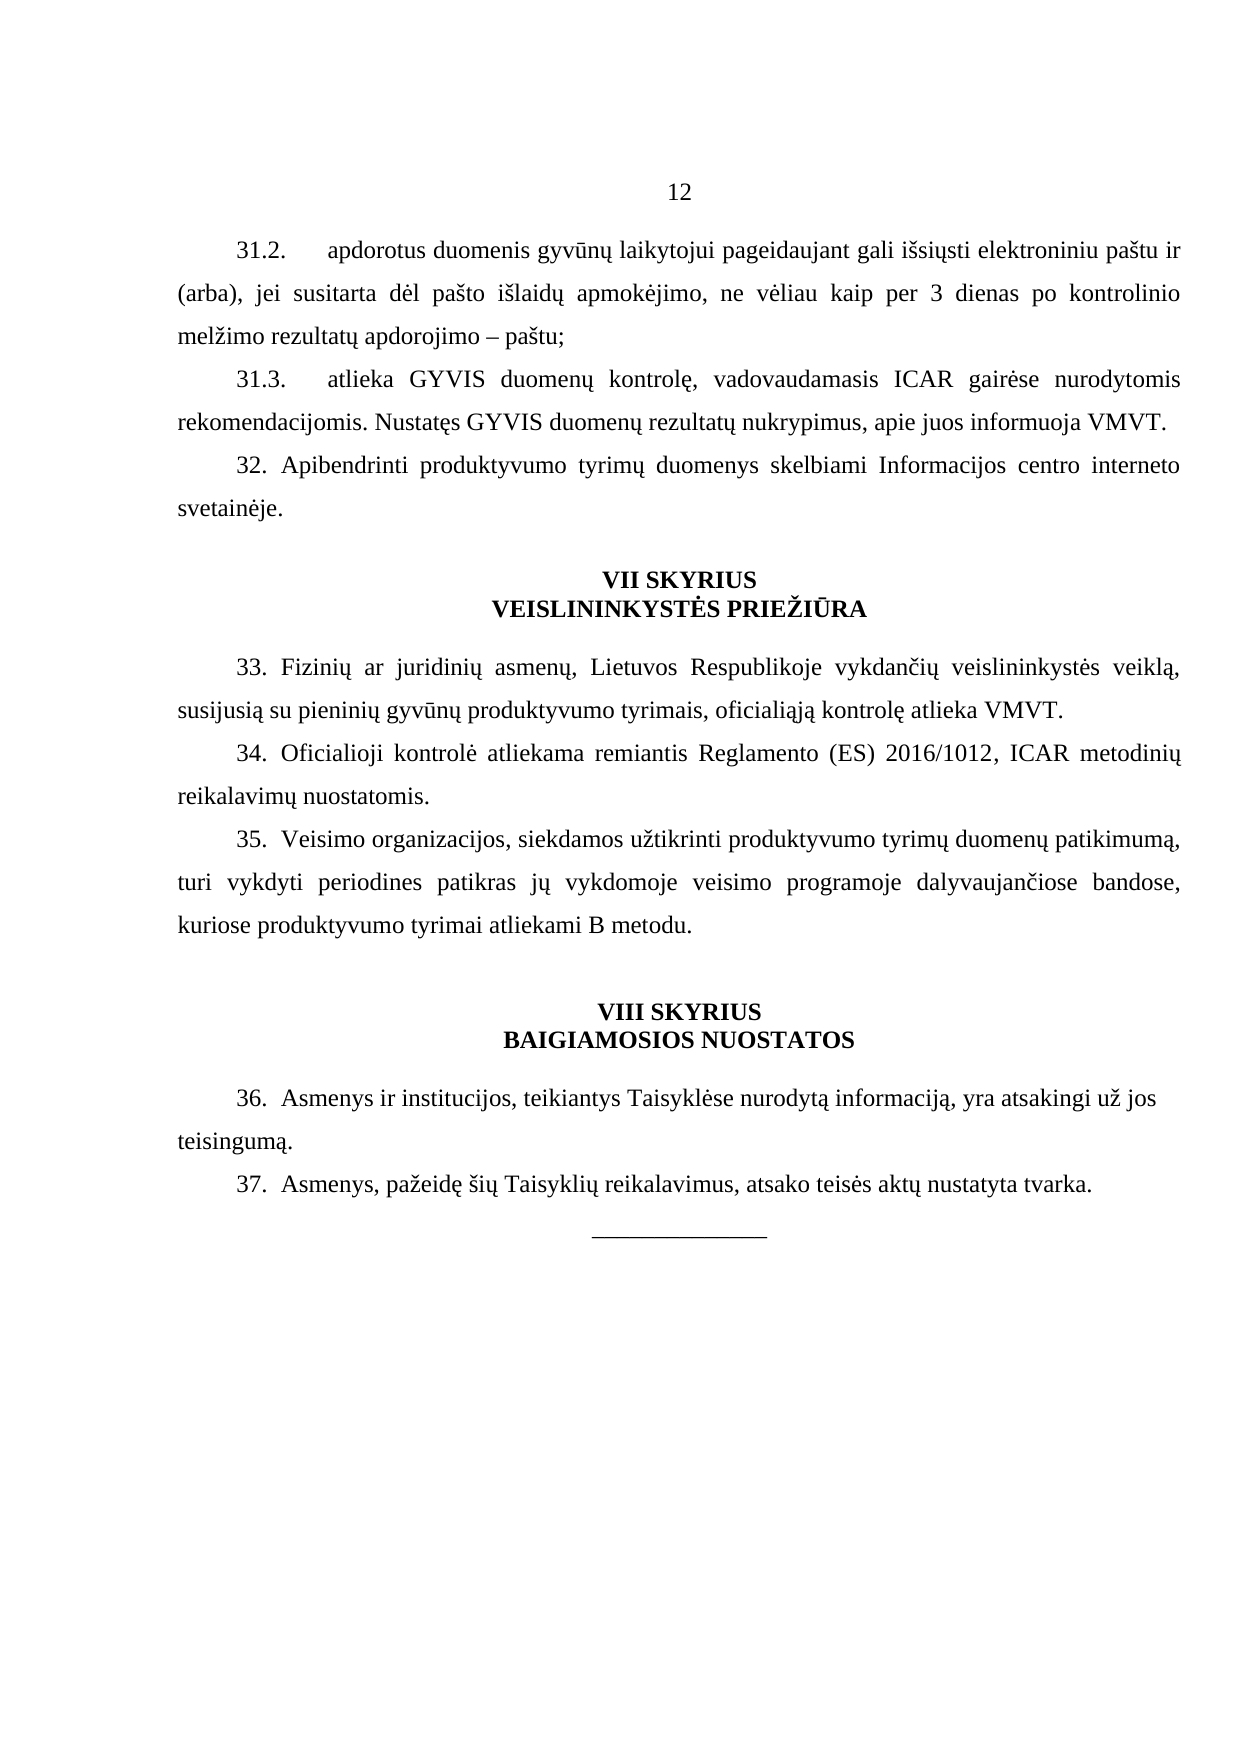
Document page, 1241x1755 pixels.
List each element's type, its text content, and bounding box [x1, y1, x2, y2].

text 37. Asmenys, pažeidę šių Taisyklių reikalavimus, atsako teisės aktų nustatyta tvarka. [177, 1169, 1181, 1198]
text VEISLININKYSTĖS PRIEŽIŪRA [177, 594, 1181, 623]
text 36. Asmenys ir institucijos, teikiantys Taisyklėse nurodytą informaciją, yra atsakingi už jos teisingumą. [177, 1083, 1181, 1155]
text 34. Oficialioji kontrolė atliekama remiantis Reglamento (ES) 2016/1012, ICAR metodinių reikalavimų nuostatomis. [177, 738, 1181, 810]
text 32. Apibendrinti produktyvumo tyrimų duomenys skelbiami Informacijos centro interneto svetainėje. [177, 450, 1181, 522]
text 35. Veisimo organizacijos, siekdamos užtikrinti produktyvumo tyrimų duomenų patikimumą, turi vykdyti periodines patikras jų vykdomoje veisimo programoje dalyvaujančiose bandose, kuriose produktyvumo tyrimai atliekami B metodu. [177, 824, 1181, 939]
text VII SKYRIUS [177, 565, 1181, 594]
text 31.2. apdorotus duomenis gyvūnų laikytojui pageidaujant gali išsiųsti elektroniniu paštu ir (arba), jei susitarta dėl pašto išlaidų apmokėjimo, ne vėliau kaip per 3 dienas po kontrolinio melžimo rezultatų apdorojimo – paštu; [177, 235, 1181, 350]
text 33. Fizinių ar juridinių asmenų, Lietuvos Respublikoje vykdančių veislininkystės veiklą, susijusią su pieninių gyvūnų produktyvumo tyrimais, oficialiąją kontrolę atlieka VMVT. [177, 652, 1181, 723]
text 31.3. atlieka GYVIS duomenų kontrolę, vadovaudamasis ICAR gairėse nurodytomis rekomendacijomis. Nustatęs GYVIS duomenų rezultatų nukrypimus, apie juos informuoja VMVT. [177, 364, 1181, 436]
text VIII SKYRIUS [177, 997, 1181, 1025]
text ______________ [177, 1212, 1181, 1241]
text BAIGIAMOSIOS NUOSTATOS [177, 1025, 1181, 1054]
